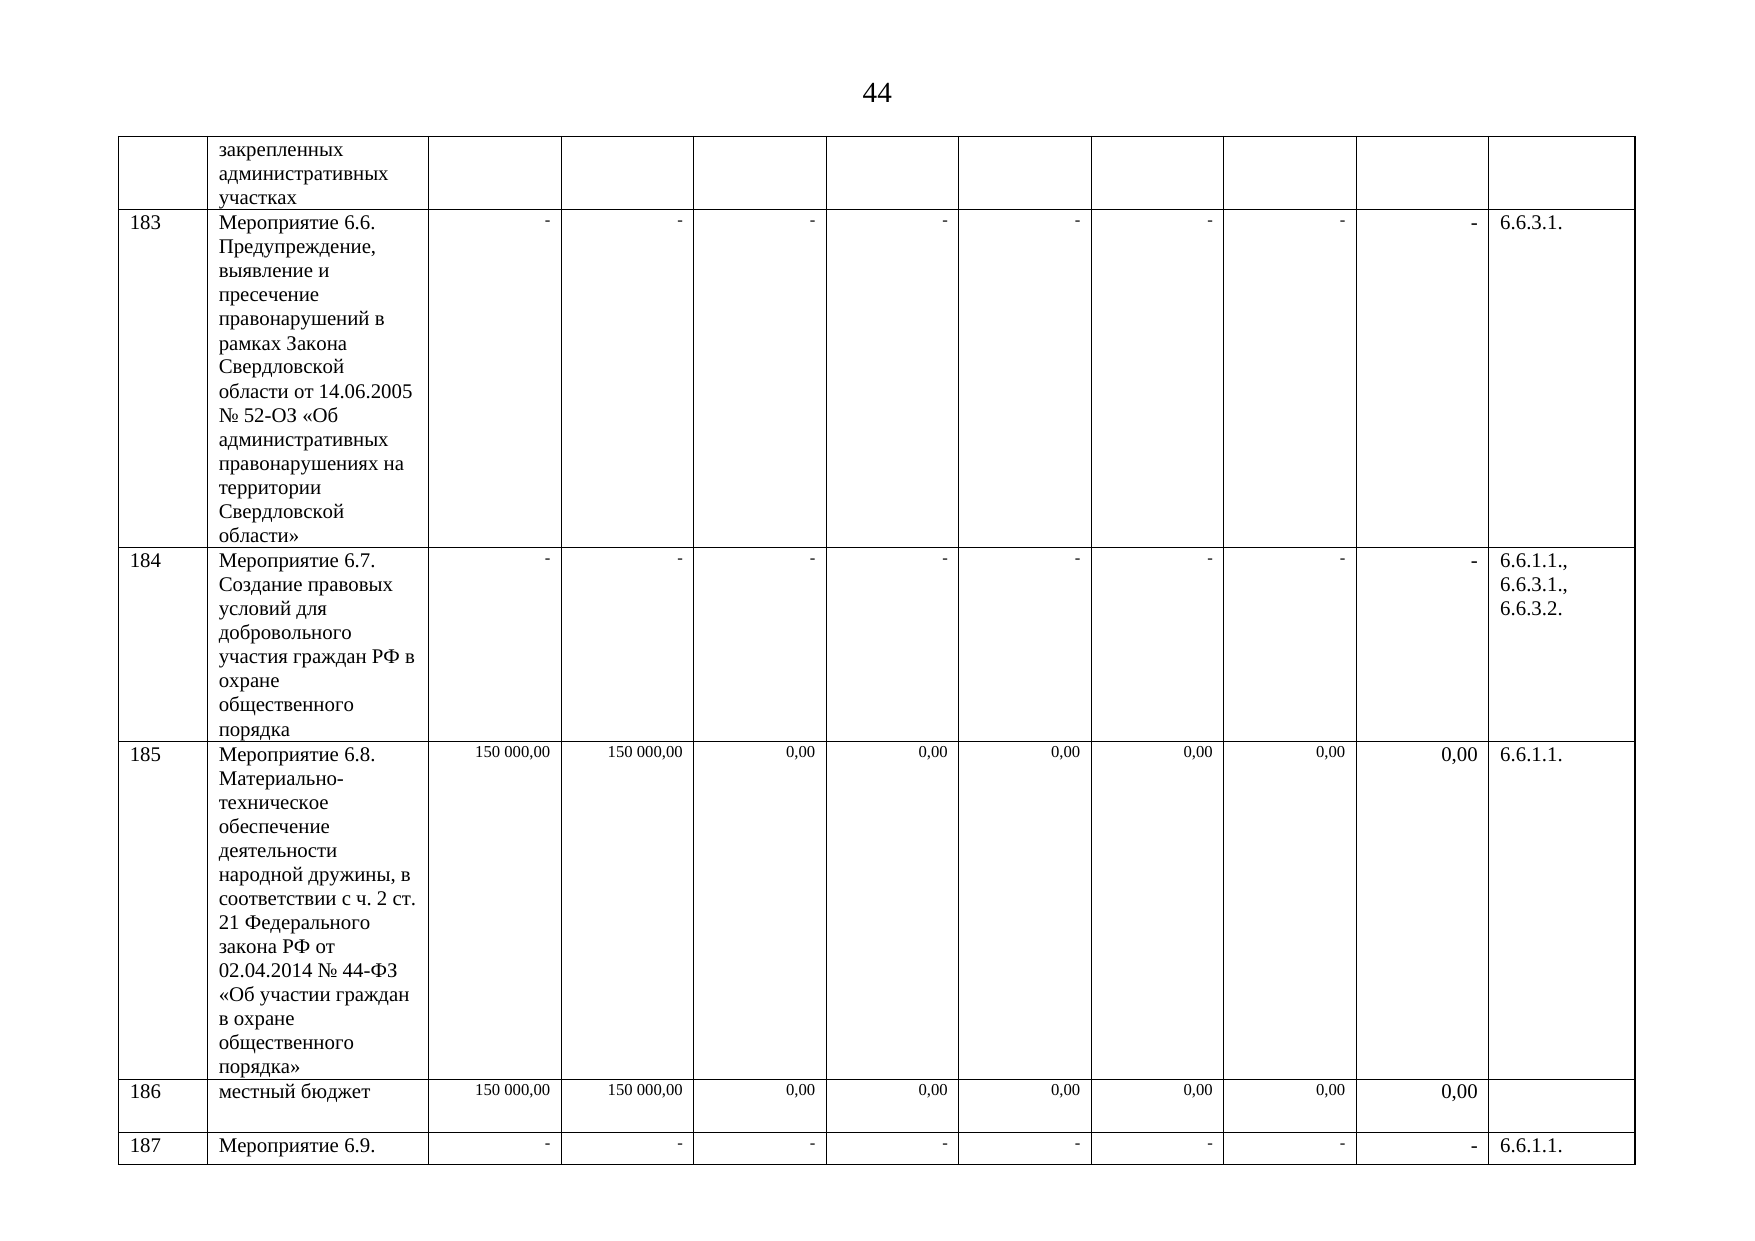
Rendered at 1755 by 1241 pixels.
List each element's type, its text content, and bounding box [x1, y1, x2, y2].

table_cell - [694, 548, 826, 741]
table_cell 0,00 [1092, 742, 1223, 1078]
table_cell - [1357, 210, 1488, 547]
table_cell Мероприятие 6.8. Материально-техническое обеспечение деятельности народной дружины, в соответствии с ч. 2 ст. 21 Федерального закона РФ от 02.04.2014 № 44-ФЗ «Об участии граждан в охране общественного порядка» [208, 742, 428, 1078]
table_cell 0,00 [827, 742, 958, 1078]
table_cell 6.6.3.1. [1489, 210, 1634, 547]
table_cell 150 000,00 [429, 742, 561, 1078]
table_cell - [1224, 210, 1356, 547]
table_cell - [1357, 1133, 1488, 1164]
table_cell 186 [119, 1080, 207, 1132]
table_cell - [1092, 210, 1223, 547]
table_cell 6.6.1.1., 6.6.3.1., 6.6.3.2. [1489, 548, 1634, 741]
table_cell 0,00 [959, 1080, 1091, 1132]
table_cell закрепленных административных участках [208, 137, 428, 209]
table_cell - [429, 1133, 561, 1164]
table_cell - [562, 1133, 693, 1164]
table_cell 185 [119, 742, 207, 1078]
table_cell - [694, 1133, 826, 1164]
table_cell 0,00 [827, 1080, 958, 1132]
table_cell местный бюджет [208, 1080, 428, 1132]
table_cell 184 [119, 548, 207, 741]
table_cell - [827, 1133, 958, 1164]
table_cell 0,00 [694, 1080, 826, 1132]
table_cell - [429, 137, 561, 209]
table_cell - [562, 210, 693, 547]
table_cell - [694, 210, 826, 547]
table_cell 150 000,00 [429, 1080, 561, 1132]
table_cell - [694, 137, 826, 209]
table_cell - [1357, 137, 1488, 209]
table_cell - [827, 210, 958, 547]
table_cell - [827, 137, 958, 209]
table_cell 6.6.1.1. [1489, 742, 1634, 1078]
table_cell [1489, 1080, 1634, 1132]
table_cell 6.6.1.1. [1489, 1133, 1634, 1164]
table_cell [1489, 137, 1634, 209]
table_cell 187 [119, 1133, 207, 1164]
table_cell 0,00 [959, 742, 1091, 1078]
table_cell 0,00 [694, 742, 826, 1078]
table_cell - [959, 1133, 1091, 1164]
table_cell - [429, 210, 561, 547]
table_cell - [1357, 548, 1488, 741]
table_cell Мероприятие 6.6. Предупреждение, выявление и пресечение правонарушений в рамках Закона Свердловской области от 14.06.2005 № 52-ОЗ «Об административных правонарушениях на территории Свердловской области» [208, 210, 428, 547]
table_cell 150 000,00 [562, 1080, 693, 1132]
table_cell - [959, 548, 1091, 741]
table_cell - [1224, 548, 1356, 741]
table_cell 0,00 [1224, 1080, 1356, 1132]
table_cell - [1092, 1133, 1223, 1164]
table_cell 0,00 [1092, 1080, 1223, 1132]
table_cell 0,00 [1357, 742, 1488, 1078]
table_cell 0,00 [1224, 742, 1356, 1078]
table_cell - [562, 137, 693, 209]
table_cell - [827, 548, 958, 741]
table_cell 0,00 [1357, 1080, 1488, 1132]
table_cell - [1224, 137, 1356, 209]
table_cell Мероприятие 6.7. Создание правовых условий для добровольного участия граждан РФ в охране общественного порядка [208, 548, 428, 741]
table_cell - [959, 137, 1091, 209]
table_cell - [1092, 548, 1223, 741]
table_cell - [429, 548, 561, 741]
table_cell 150 000,00 [562, 742, 693, 1078]
table_cell 183 [119, 210, 207, 547]
table_cell [119, 137, 207, 209]
table_cell - [562, 548, 693, 741]
table_cell - [1092, 137, 1223, 209]
table_cell Мероприятие 6.9. [208, 1133, 428, 1164]
table_cell - [1224, 1133, 1356, 1164]
table_cell - [959, 210, 1091, 547]
